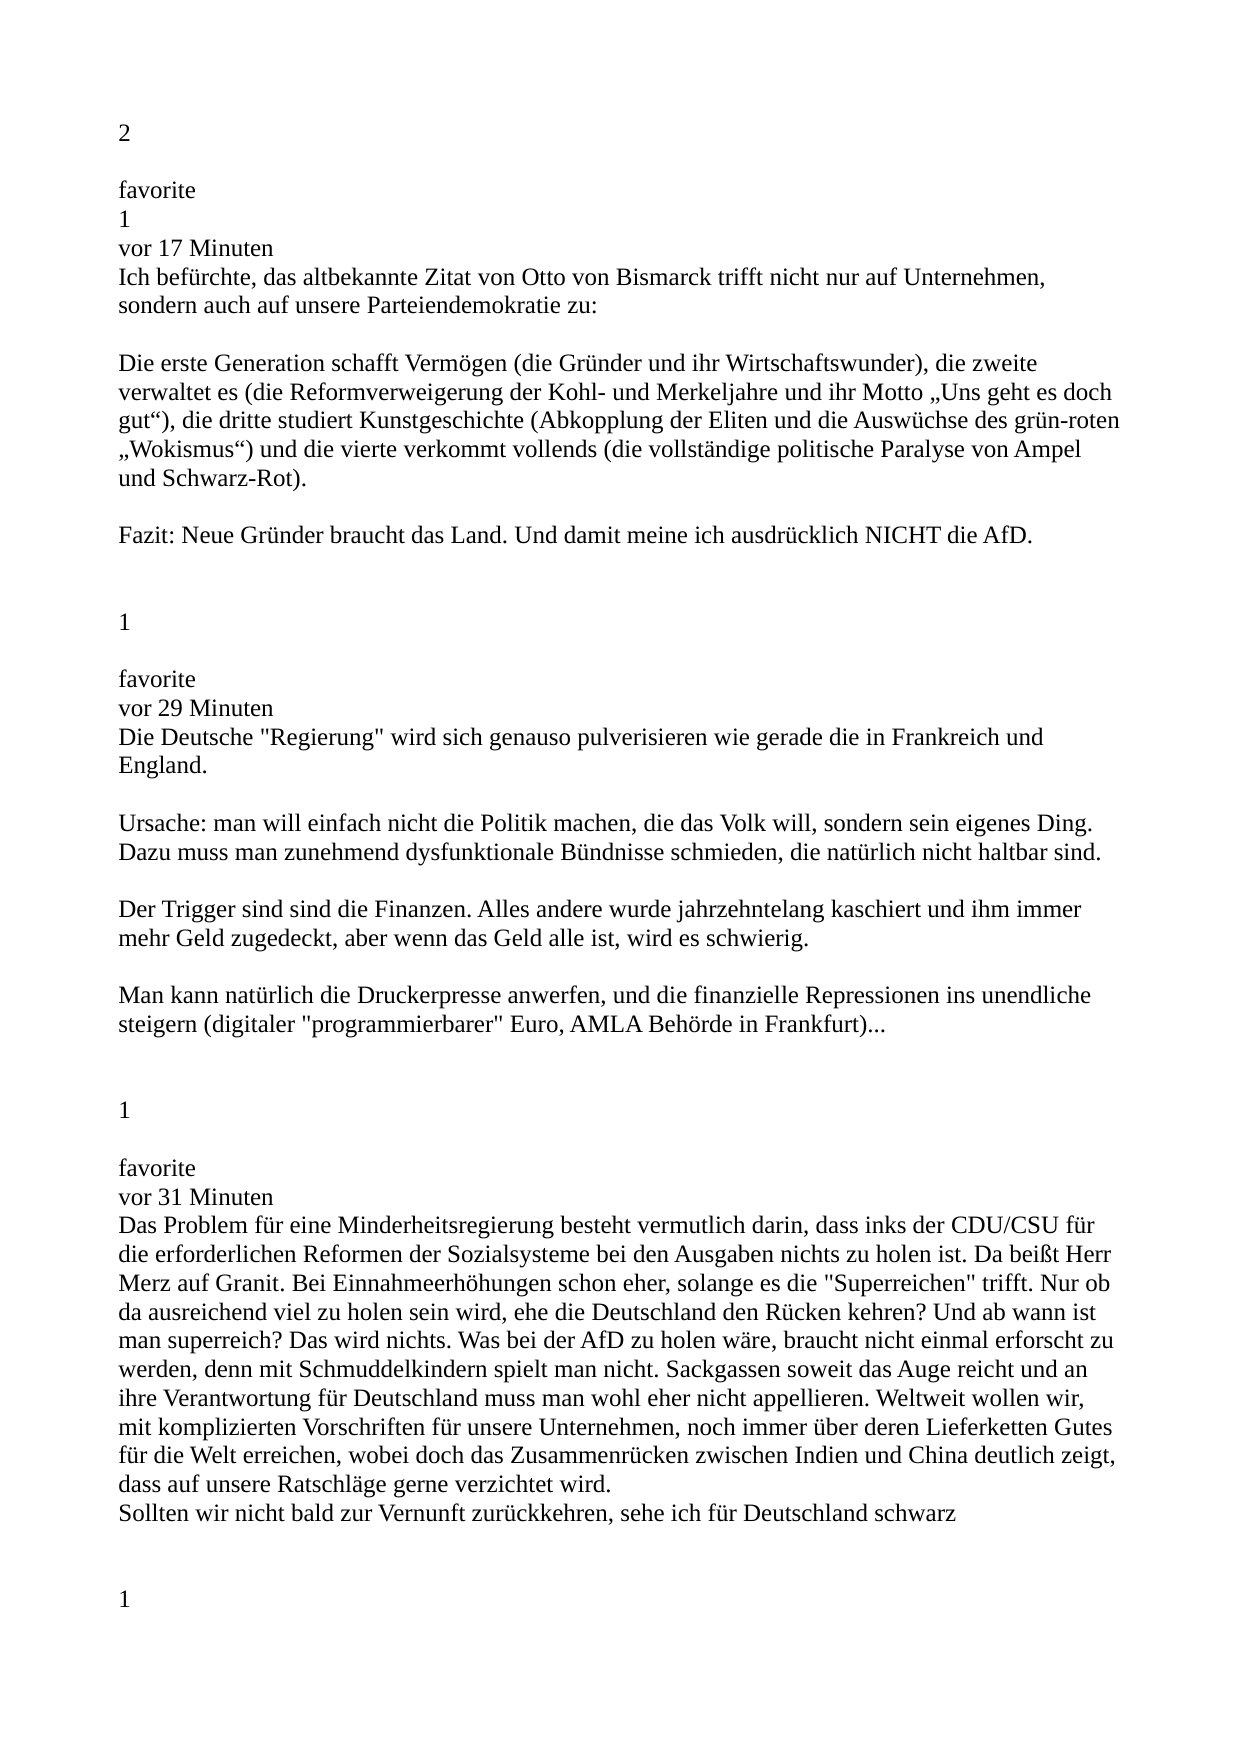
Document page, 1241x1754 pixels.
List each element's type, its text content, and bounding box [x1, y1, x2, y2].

text Der Trigger sind sind die Finanzen. Alles andere wurde jahrzehntelang kaschiert und ihm immer mehr Geld zugedeckt, aber wenn das Geld alle ist, wird es schwierig. [118, 894, 1122, 952]
text Die Deutsche "Regierung" wird sich genauso pulverisieren wie gerade die in Frankreich und England. [118, 722, 1122, 779]
text vor 29 Minuten [118, 693, 1122, 722]
text Das Problem für eine Minderheitsregierung besteht vermutlich darin, dass inks der CDU/CSU für die erforderlichen Reformen der Sozialsysteme bei den Ausgaben nichts zu holen ist. Da beißt Herr Merz auf Granit. Bei Einnahmeerhöhungen schon eher, solange es die "Superreichen" trifft. Nur ob da ausreichend viel zu holen sein wird, ehe die Deutschland den Rücken kehren? Und ab wann ist man superreich? Das wird nichts. Was bei der AfD zu holen wäre, braucht nicht einmal erforscht zu werden, denn mit Schmuddelkindern spielt man nicht. Sackgassen soweit das Auge reicht und an ihre Verantwortung für Deutschland muss man wohl eher nicht appellieren. Weltweit wollen wir, mit komplizierten Vorschriften für unsere Unternehmen, noch immer über deren Lieferketten Gutes für die Welt erreichen, wobei doch das Zusammenrücken zwischen Indien und China deutlich zeigt, dass auf unsere Ratschläge gerne verzichtet wird. [118, 1211, 1122, 1498]
text 1 [118, 1096, 1122, 1124]
text 1 [118, 204, 1122, 233]
text 1 [118, 1584, 1122, 1613]
text favorite [118, 1153, 1122, 1182]
text Sollten wir nicht bald zur Vernunft zurückkehren, sehe ich für Deutschland schwarz [118, 1498, 1122, 1527]
text favorite [118, 176, 1122, 204]
text 2 [118, 118, 1122, 147]
text vor 31 Minuten [118, 1182, 1122, 1211]
text Ich befürchte, das altbekannte Zitat von Otto von Bismarck trifft nicht nur auf Unternehmen, sondern auch auf unsere Parteiendemokratie zu: [118, 262, 1122, 319]
text vor 17 Minuten [118, 233, 1122, 262]
text Man kann natürlich die Druckerpresse anwerfen, und die finanzielle Repressionen ins unendliche steigern (digitaler "programmierbarer" Euro, AMLA Behörde in Frankfurt)... [118, 981, 1122, 1038]
text 1 [118, 607, 1122, 636]
text Ursache: man will einfach nicht die Politik machen, die das Volk will, sondern sein eigenes Ding. Dazu muss man zunehmend dysfunktionale Bündnisse schmieden, die natürlich nicht haltbar sind. [118, 808, 1122, 866]
text Fazit: Neue Gründer braucht das Land. Und damit meine ich ausdrücklich NICHT die AfD. [118, 521, 1122, 549]
text Die erste Generation schafft Vermögen (die Gründer und ihr Wirtschaftswunder), die zweite verwaltet es (die Reformverweigerung der Kohl- und Merkeljahre und ihr Motto „Uns geht es doch gut“), die dritte studiert Kunstgeschichte (Abkopplung der Eliten und die Auswüchse des grün-roten „Wokismus“) und die vierte verkommt vollends (die vollständige politische Paralyse von Ampel und Schwarz-Rot). [118, 348, 1122, 492]
text favorite [118, 664, 1122, 693]
